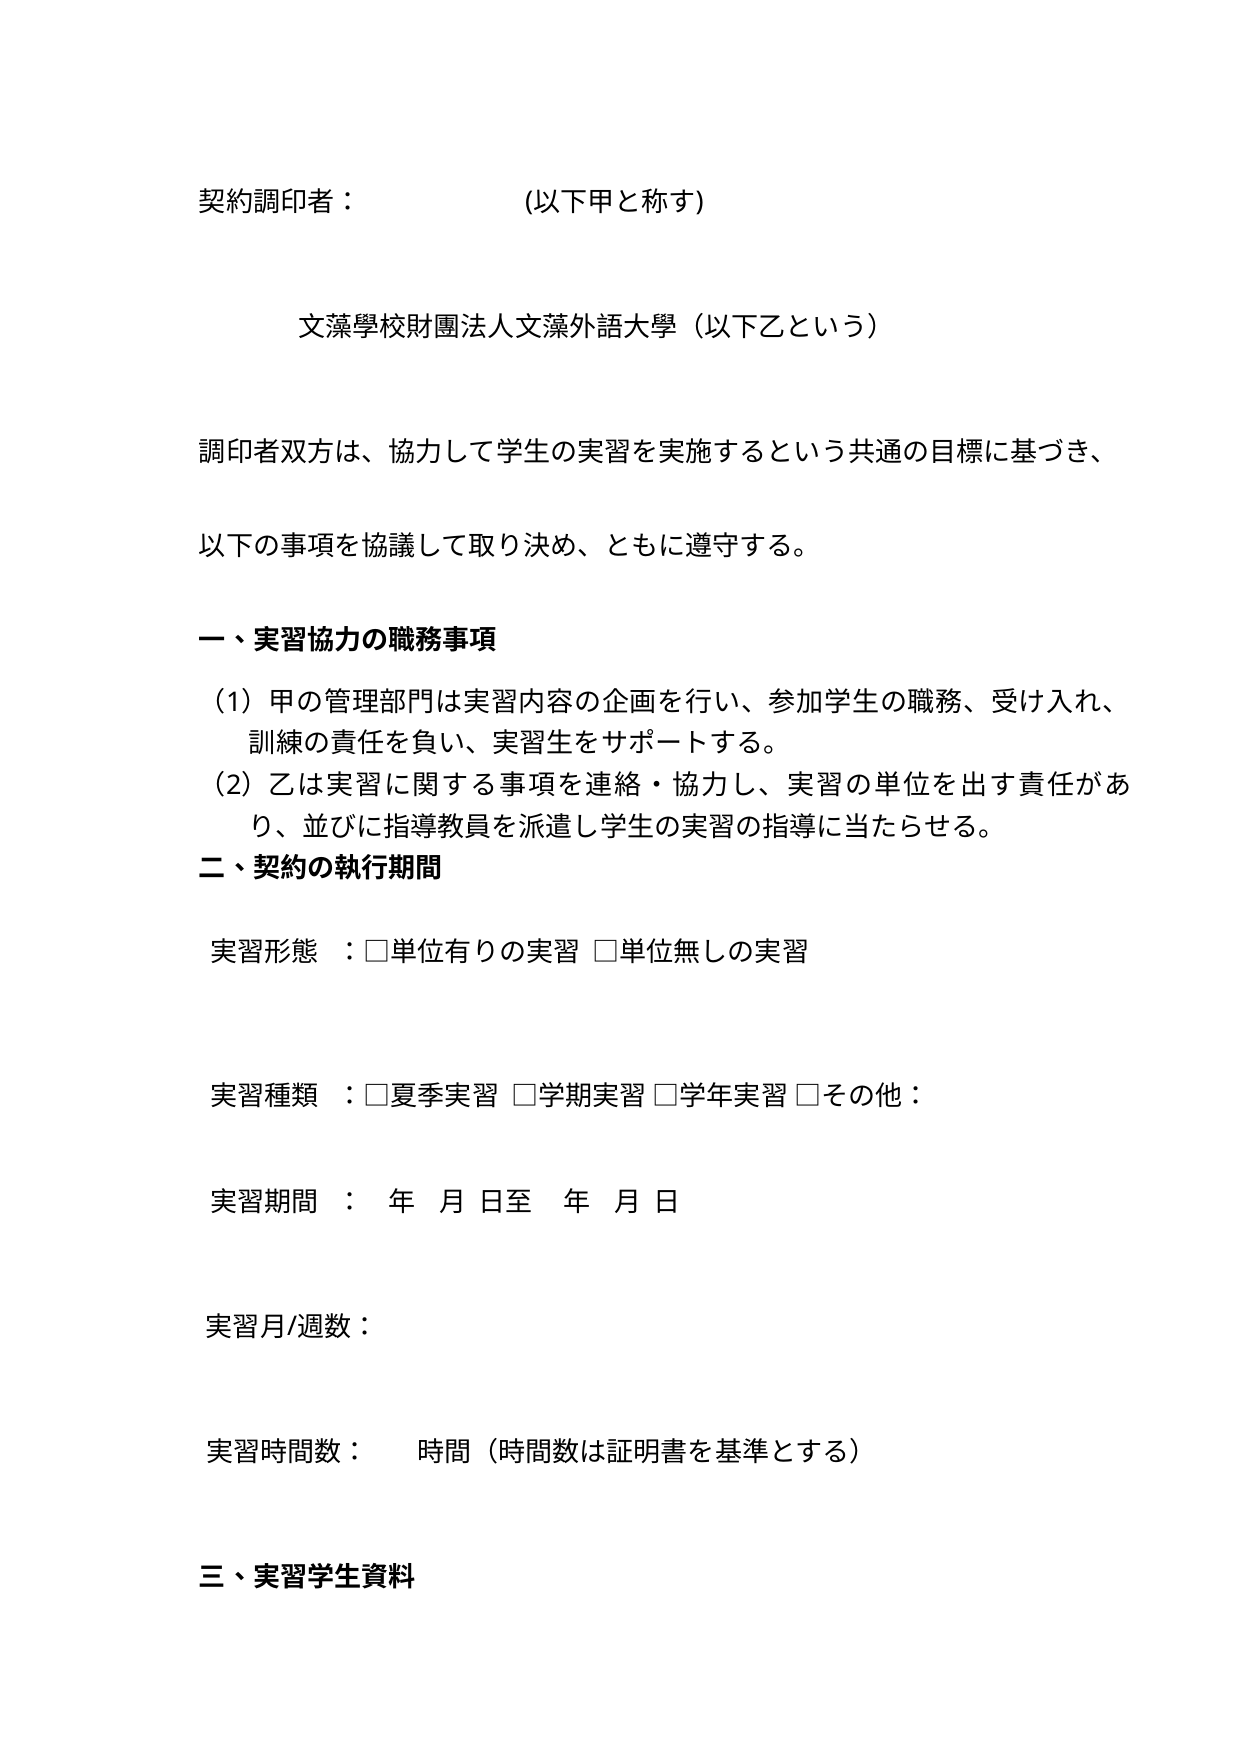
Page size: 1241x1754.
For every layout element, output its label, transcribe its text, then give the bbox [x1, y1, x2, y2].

table_cell 調印機関： 甲： 乙：文藻學校財團法人文藻外語大學 丙： 契約期間 ： 年 月 日 至 年 月 日 年 月 日 契約調印者： (以下甲と称す) 文藻學校財團法人文藻外語大學（以下乙という） 調印者双方は、協力して学生の実習を実施するという共通の目標に基づき、以下の事項を協議して取り決め、ともに遵守する。 一、実習協力の職務事項 甲の管理部門は実習内容の企画を行い、参加学生の職務、受け入れ、訓練の責任を負い、実習生をサポートする。 乙は実習に関する事項を連絡・協力し、実習の単位を出す責任があり、並びに指導教員を派遣し学生の実習の指導に当たらせる。 二、契約の執行期間 実習月/週数： 実習時間数： 時間（時間数は証明書を基準とする） 三、実習学生資料 四、実習内容 インターンシップの職務内容：_______________________________________________________ 甲が仕事内容を計画する際には、学生の健康や安全に影響がない仕事であることを原則とする。 五、実習の開始 1.乙は実習が始まる一週間前までに実習生の名前・着任の資料を甲に送る。事情により実習期間を延長する必要が生じた場合は、双方が同意の上で延長する。 2.甲は学生が着任した際、参加学生にオリエンテーションを行い、専門家に指導させ、オリエンテーションは実習の時間数に含める。 六、実習の給料： 七、食事・宿舎： 八、手当： 九、保険：実習期間中、乙方は保険を提供する。 十、実習生の指導 実習期間中、それぞれの学生は甲の実習を実施する部署の担当指導者によって、実務実習の仕事内容や技能指導の仕事の監督・指導を受ける。 実習期間中、乙は状況に応じて指導教員を甲に派遣し実習生を視察し、実習の指導、コミュニケーション、連絡調整の責任を担う。 甲は、計画した実習内容により学生が日本国の法律に違反する活動に参加を強制されることがないようにする。また、学生は、中華民国の法律に違反する活動への参加を拒否することができる。もし甲が契約を違反した場合、乙は本契約を中止する権利があり、乙の学生と甲の実習も中止となる。 実習期間中は、日本国の法律及び甲の学則に従う。それに違反した場合は、甲・乙の担当指導者が協議の上、実習を取りやめることもありうる。 十一、実習の審査 実習期間は甲の担当者と乙の指導教員で成績を評価する。甲は実習終了後の一週間以内に「文藻外語大学学生実習成績評価表」と「実習証明書」を乙に送る。 実習期間の出勤評定は甲で判断する。学生が実習やコミュニケーションで不適応な状況があれば、甲から乙へ連絡し協力して解決する。指導しても改善されなければ、実習の資格を取り消すか、他の仕事に転換させる。 甲・乙双方は実習の各項目の処置について随時協力して調整を行い、実習 が更に良いものとなるようにする。 十二、附則 甲の業務に配慮するため、乙の実習生は甲が知的財産の権利及び機密契約書へサインを求めた場合、応じなければならない。乙の実習生及び指導教員は、本実習を通じて知りえた甲の業務の秘密は、実習期間・実習終了後共に、決して第三者に漏洩したり、自ら使用したりしてはならないし、人に伝えたり公開したりしてはならない。 本契約に関わる添付ファイルはすべて本契約の一部であり、契約条項と同等の効力を備えている。その他、実習に関わる活動で不十分な点があった場合、甲・乙双方は必要に応じて協議し、別に定める。 男女平等の精神を実現し実習を行う学生の権益を保証するため、甲は乙の学生を保護する義務を有する。また、乙はそのための基準を整備し、苦情の受付及び処理のための機構を提供する。実習を行う学生が男女平等の精神に違反する状況に遭遇した場合、甲は助力と処理を行い、速やかに乙に通知する。 本契約書が準拠する法律は、均しく実習生の実習地における法令を基準とする。 十三、本契約書は一式二通（日本語、中国語）とし、甲、乙双方がそれぞれ一式ずつ保管する。 契約調印者： 甲 : 代表人： 住 所： 乙：文藻學校財團法人文藻外語大學 代表人： 校長 住 所：80793高雄市三民區民族一路900號 統一編號：76000424 丙 方： 中華民國 年 月 日 [188, 158, 1144, 1596]
table_header 実習形態 ：□単位有りの実習 □単位無しの実習 実習種類 ：□夏季実習 □学期実習 □学年実習 □その他： 実習期間 ： 年 月 日至 年 月 日 [199, 908, 1104, 1235]
